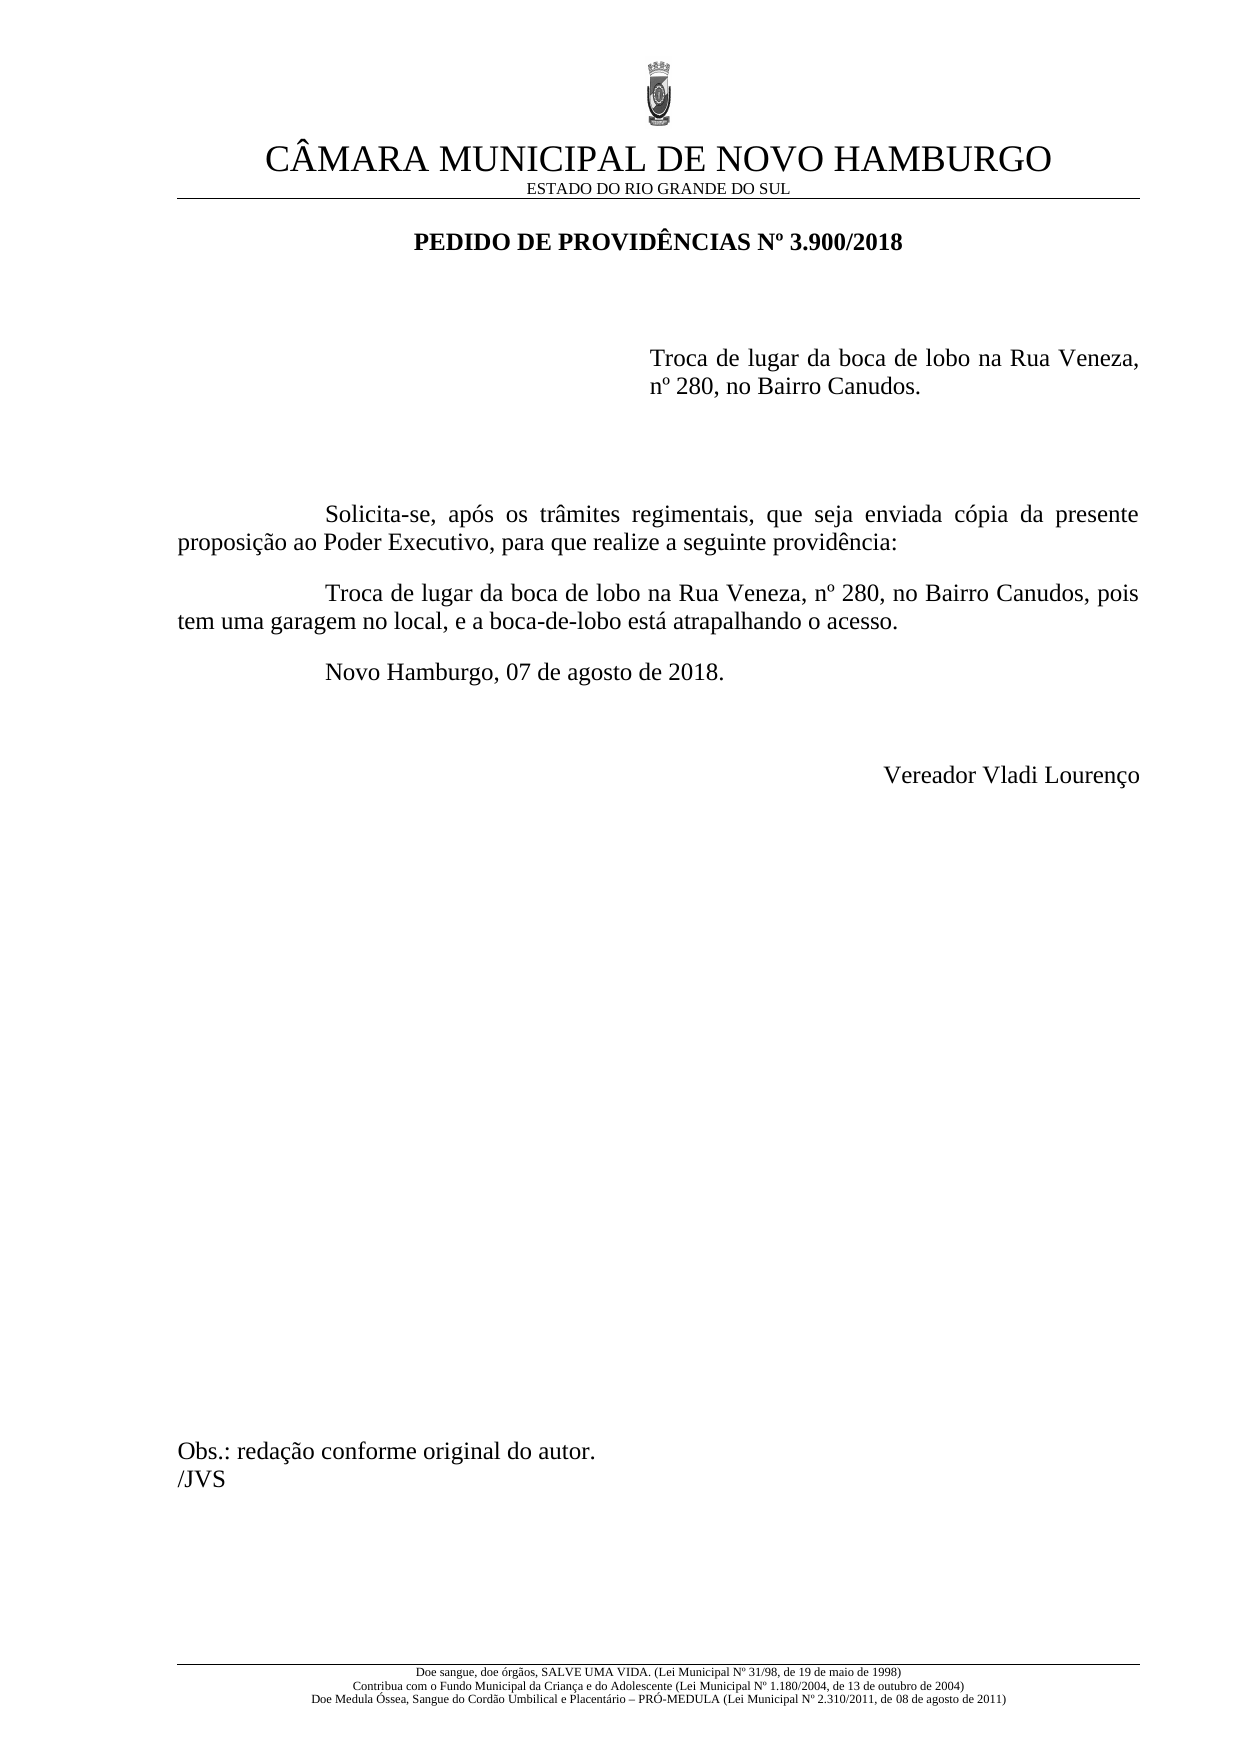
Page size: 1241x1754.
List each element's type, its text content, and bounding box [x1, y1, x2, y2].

text Obs.: redação conforme original do autor. [177, 1437, 1140, 1465]
text Novo Hamburgo, 07 de agosto de 2018. [177, 658, 1140, 686]
text Troca de lugar da boca de lobo na Rua Veneza, nº 280, no Bairro Canudos, pois tem uma garagem no local, e a boca-de-lobo está atrapalhando o acesso. [177, 579, 1140, 635]
text Solicita-se, após os trâmites regimentais, que seja enviada cópia da presente proposição ao Poder Executivo, para que realize a seguinte providência: [177, 500, 1140, 556]
text Vereador Vladi Lourenço [177, 761, 1140, 788]
text Troca de lugar da boca de lobo na Rua Veneza, nº 280, no Bairro Canudos. [649, 344, 1140, 400]
text /JVS [177, 1465, 1140, 1493]
text PEDIDO DE PROVIDÊNCIAS Nº 3.900/2018 [177, 228, 1140, 256]
